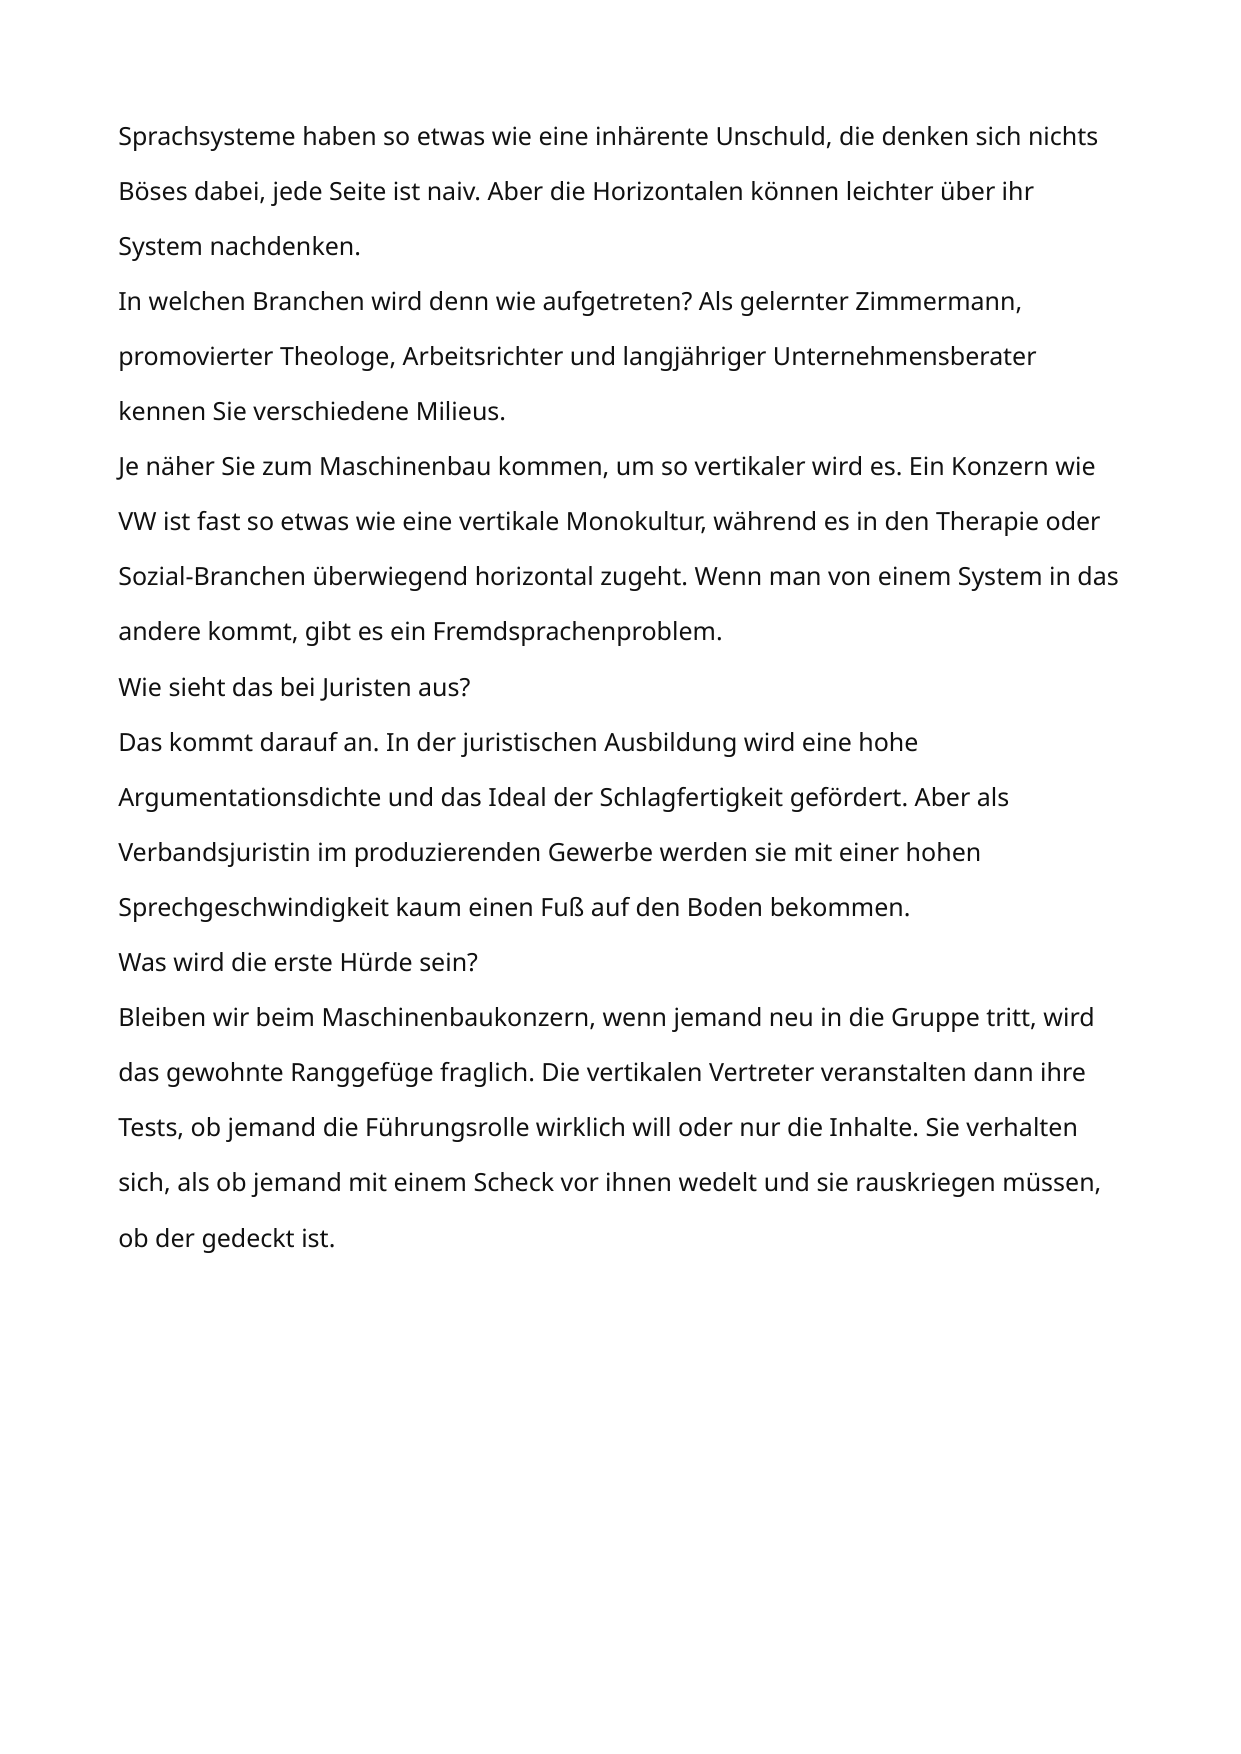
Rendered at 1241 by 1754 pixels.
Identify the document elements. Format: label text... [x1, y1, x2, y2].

text Wie sieht das bei Juristen aus? [118, 669, 1122, 703]
text Was wird die erste Hürde sein? [118, 945, 1122, 979]
text Bleiben wir beim Maschinenbaukonzern, wenn jemand neu in die Gruppe tritt, wird das gewohnte Ranggefüge fraglich. Die vertikalen Vertreter veranstalten dann ihre Tests, ob jemand die Führungsrolle wirklich will oder nur die Inhalte. Sie verhalten sich, als ob jemand mit einem Scheck vor ihnen wedelt und sie rauskriegen müssen, ob der gedeckt ist. [118, 1000, 1122, 1254]
text Das kommt darauf an. In der juristischen Ausbildung wird eine hohe Argumentationsdichte und das Ideal der Schlagfertigkeit gefördert. Aber als Verbandsjuristin im produzierenden Gewerbe werden sie mit einer hohen Sprechgeschwindigkeit kaum einen Fuß auf den Boden bekommen. [118, 724, 1122, 924]
text Je näher Sie zum Maschinenbau kommen, um so vertikaler wird es. Ein Konzern wie VW ist fast so etwas wie eine vertikale Monokultur, während es in den Therapie oder Sozial-Branchen überwiegend horizontal zugeht. Wenn man von einem System in das andere kommt, gibt es ein Fremdsprachenproblem. [118, 449, 1122, 648]
text Sprachsysteme haben so etwas wie eine inhärente Unschuld, die denken sich nichts Böses dabei, jede Seite ist naiv. Aber die Horizontalen können leichter über ihr System nachdenken. [118, 118, 1122, 262]
text In welchen Branchen wird denn wie aufgetreten? Als gelernter Zimmermann, promovierter Theologe, Arbeitsrichter und langjähriger Unternehmensberater kennen Sie verschiedene Milieus. [118, 283, 1122, 428]
